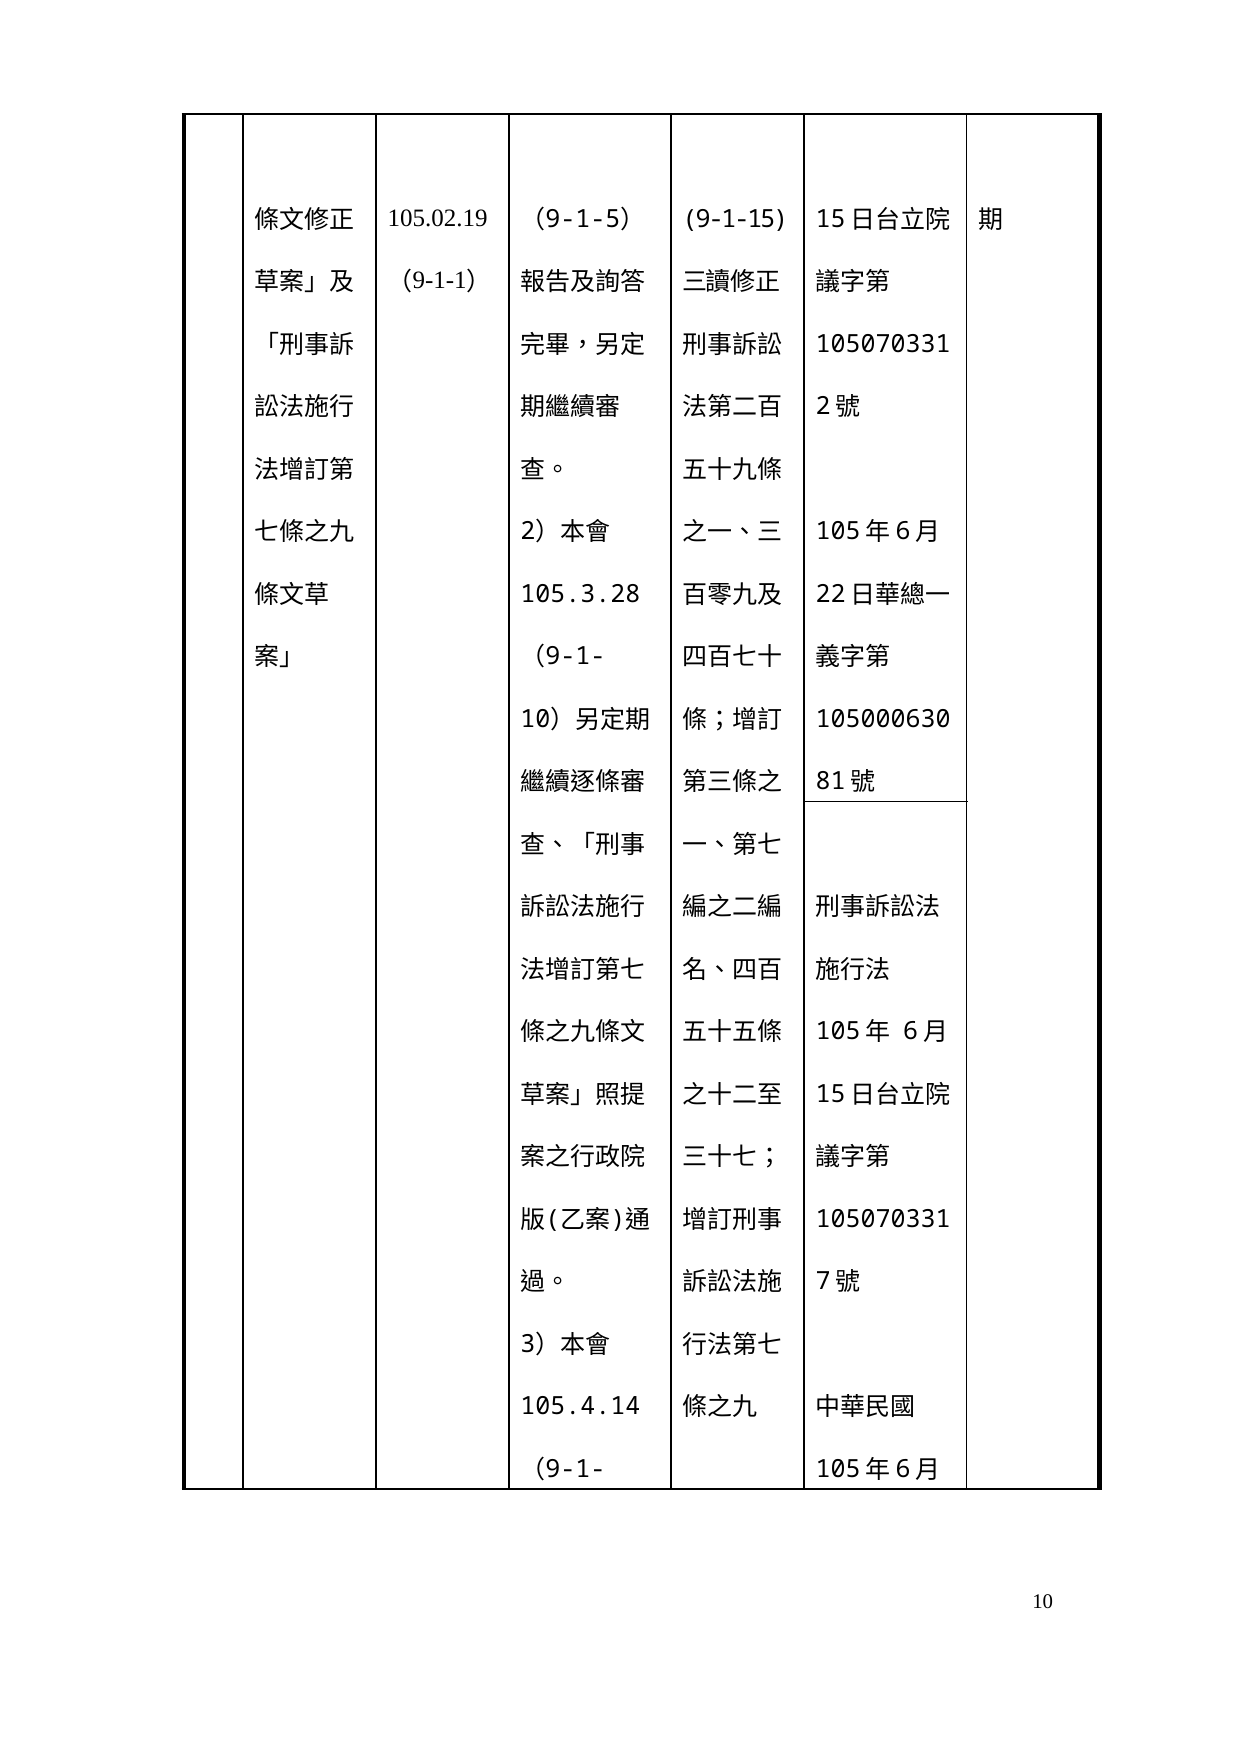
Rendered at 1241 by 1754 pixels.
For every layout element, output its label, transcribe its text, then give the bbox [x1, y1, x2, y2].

table_cell 條文修正草案」及「刑事訴訟法施行法增訂第七條之九條文草案」 [244, 115, 375, 1488]
table_cell 15日台立院議字第1050703312號 105年6月22日華總一義字第10500063081號 [805, 115, 966, 801]
table_cell (9-1-15) 三讀修正刑事訴訟法第二百五十九條之一、三百零九及四百七十條；增訂第三條之一、第七編之二編名、四百五十五條之十二至 三十七；增訂刑事訴訟法施行法第七條之九 [672, 115, 803, 1488]
table_cell [186, 115, 242, 1488]
table_cell 期 [967, 115, 1097, 1488]
table_cell 刑事訴訟法施行法 105年 6月 15日台立院議字第1050703317號 中華民國105年6月 [805, 802, 966, 1488]
table_cell 105.02.19 （9-1-1） [377, 115, 508, 1488]
table_cell （9-1-5）報告及詢答完畢，另定期繼續審查。 2）本會105.3.28（9-1-10）另定期繼續逐條審查、「刑事訴訟法施行法增訂第七條之九條文草案」照提案之行政院版(乙案)通過。 3）本會105.4.14（9-1- [510, 115, 670, 1488]
